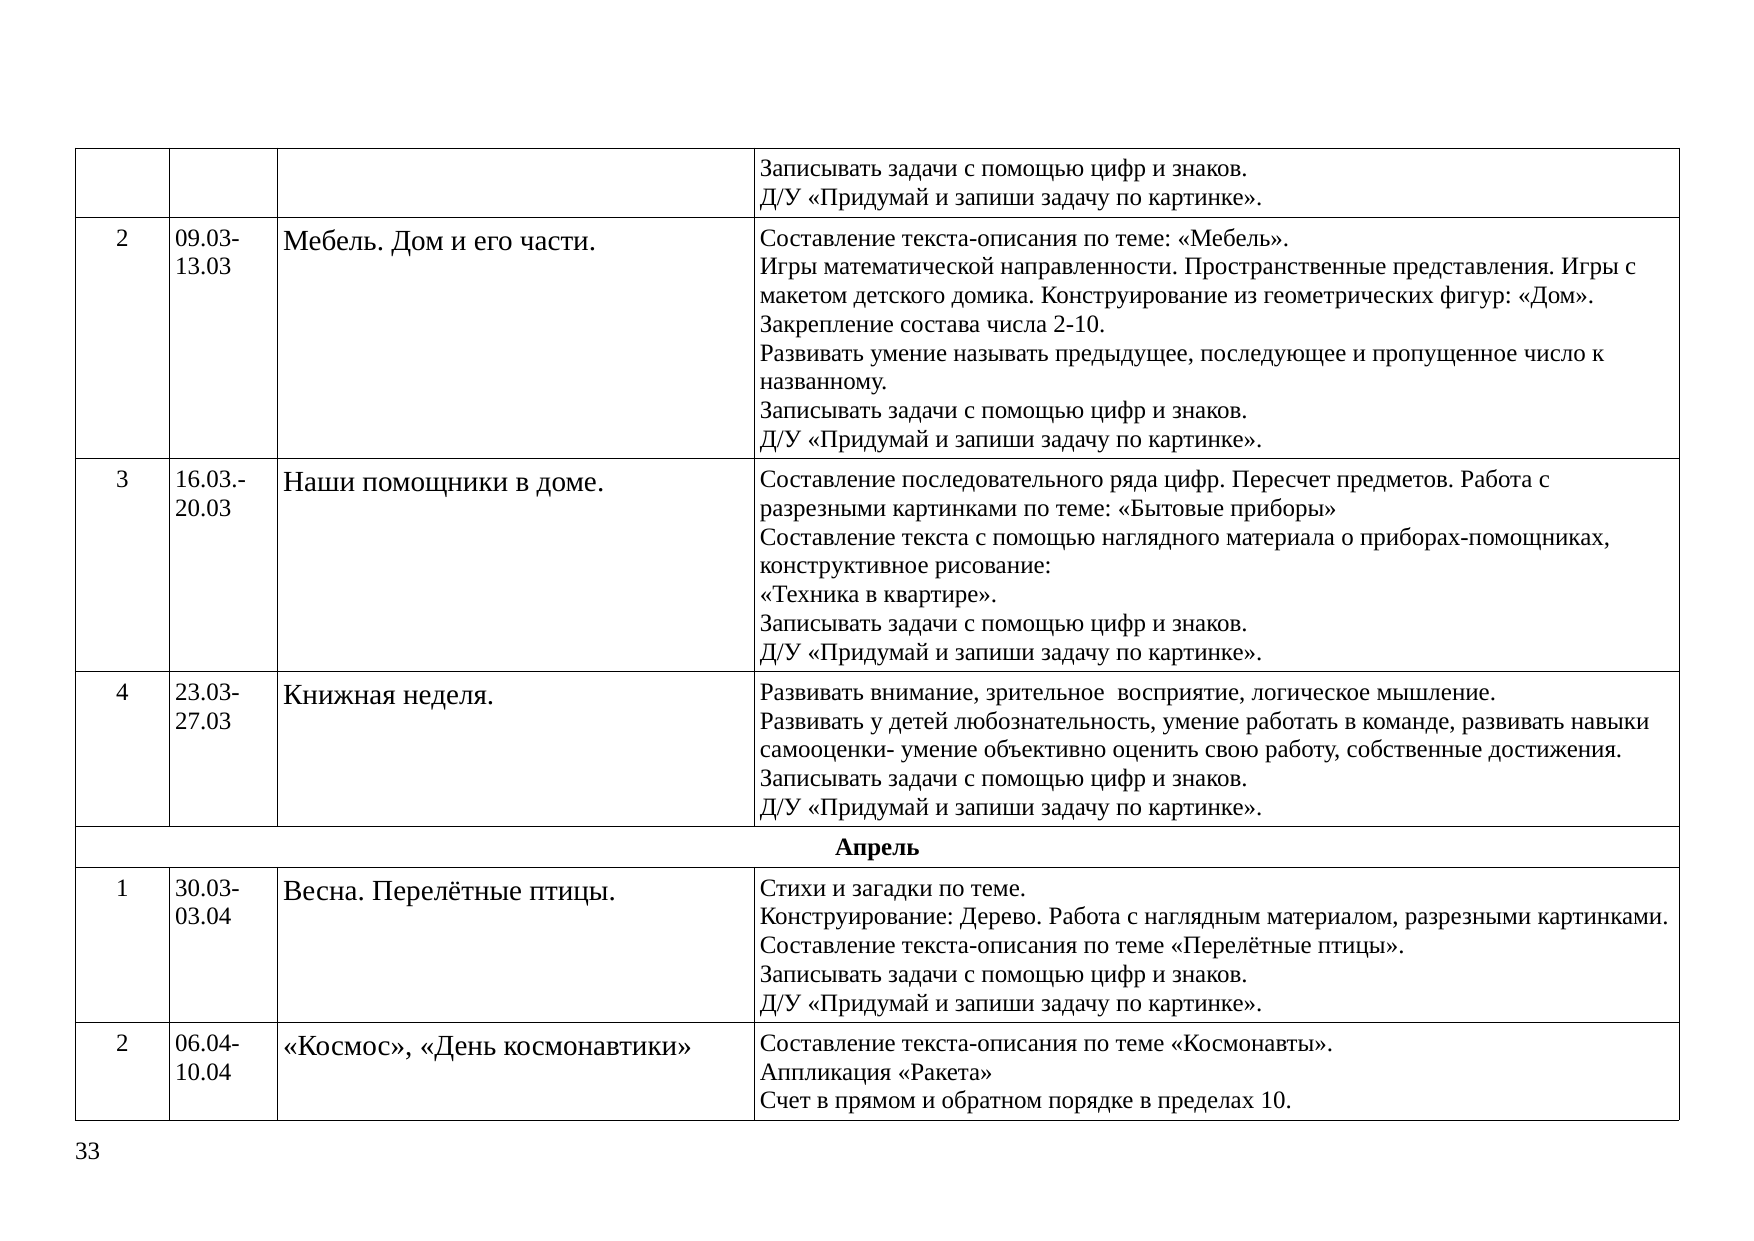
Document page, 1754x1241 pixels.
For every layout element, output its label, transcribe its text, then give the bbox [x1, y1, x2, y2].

table_cell Апрель [76, 827, 1679, 867]
table_cell Составление текста-описания по теме: «Мебель». Игры математической направленности. Пространственные представления. Игры с макетом детского домика. Конструирование из геометрических фигур: «Дом». Закрепление состава числа 2-10. Развивать умение называть предыдущее, последующее и пропущенное число к названному. Записывать задачи с помощью цифр и знаков. Д/У «Придумай и запиши задачу по картинке». [755, 218, 1679, 458]
table_cell Весна. Перелётные птицы. [278, 868, 754, 1022]
table_cell Составление последовательного ряда цифр. Пересчет предметов. Работа с разрезными картинками по теме: «Бытовые приборы» Составление текста с помощью наглядного материала о приборах-помощниках, конструктивное рисование: «Техника в квартире». Записывать задачи с помощью цифр и знаков. Д/У «Придумай и запиши задачу по картинке». [755, 459, 1679, 671]
table_cell Книжная неделя. [278, 672, 754, 826]
table_cell [170, 149, 277, 217]
table_cell Записывать задачи с помощью цифр и знаков. Д/У «Придумай и запиши задачу по картинке». [755, 149, 1679, 217]
table_cell 23.03-27.03 [170, 672, 277, 826]
table_cell 1 [76, 868, 169, 1022]
table_cell 2 [76, 1023, 169, 1120]
table_cell 16.03.- 20.03 [170, 459, 277, 671]
table_cell [278, 149, 754, 217]
table_cell [76, 149, 169, 217]
table_cell Наши помощники в доме. [278, 459, 754, 671]
table_cell Стихи и загадки по теме. Конструирование: Дерево. Работа с наглядным материалом, разрезными картинками. Составление текста-описания по теме «Перелётные птицы». Записывать задачи с помощью цифр и знаков. Д/У «Придумай и запиши задачу по картинке». [755, 868, 1679, 1022]
table_cell Развивать внимание, зрительное восприятие, логическое мышление. Развивать у детей любознательность, умение работать в команде, развивать навыки самооценки- умение объективно оценить свою работу, собственные достижения. Записывать задачи с помощью цифр и знаков. Д/У «Придумай и запиши задачу по картинке». [755, 672, 1679, 826]
table_cell 3 [76, 459, 169, 671]
table_cell Мебель. Дом и его части. [278, 218, 754, 458]
table_cell 09.03-13.03 [170, 218, 277, 458]
table_cell Составление текста-описания по теме «Космонавты». Аппликация «Ракета» Счет в прямом и обратном порядке в пределах 10. [755, 1023, 1679, 1120]
table_cell 4 [76, 672, 169, 826]
table_cell 2 [76, 218, 169, 458]
table_cell 30.03-03.04 [170, 868, 277, 1022]
table_cell 06.04-10.04 [170, 1023, 277, 1120]
table_cell «Космос», «День космонавтики» [278, 1023, 754, 1120]
